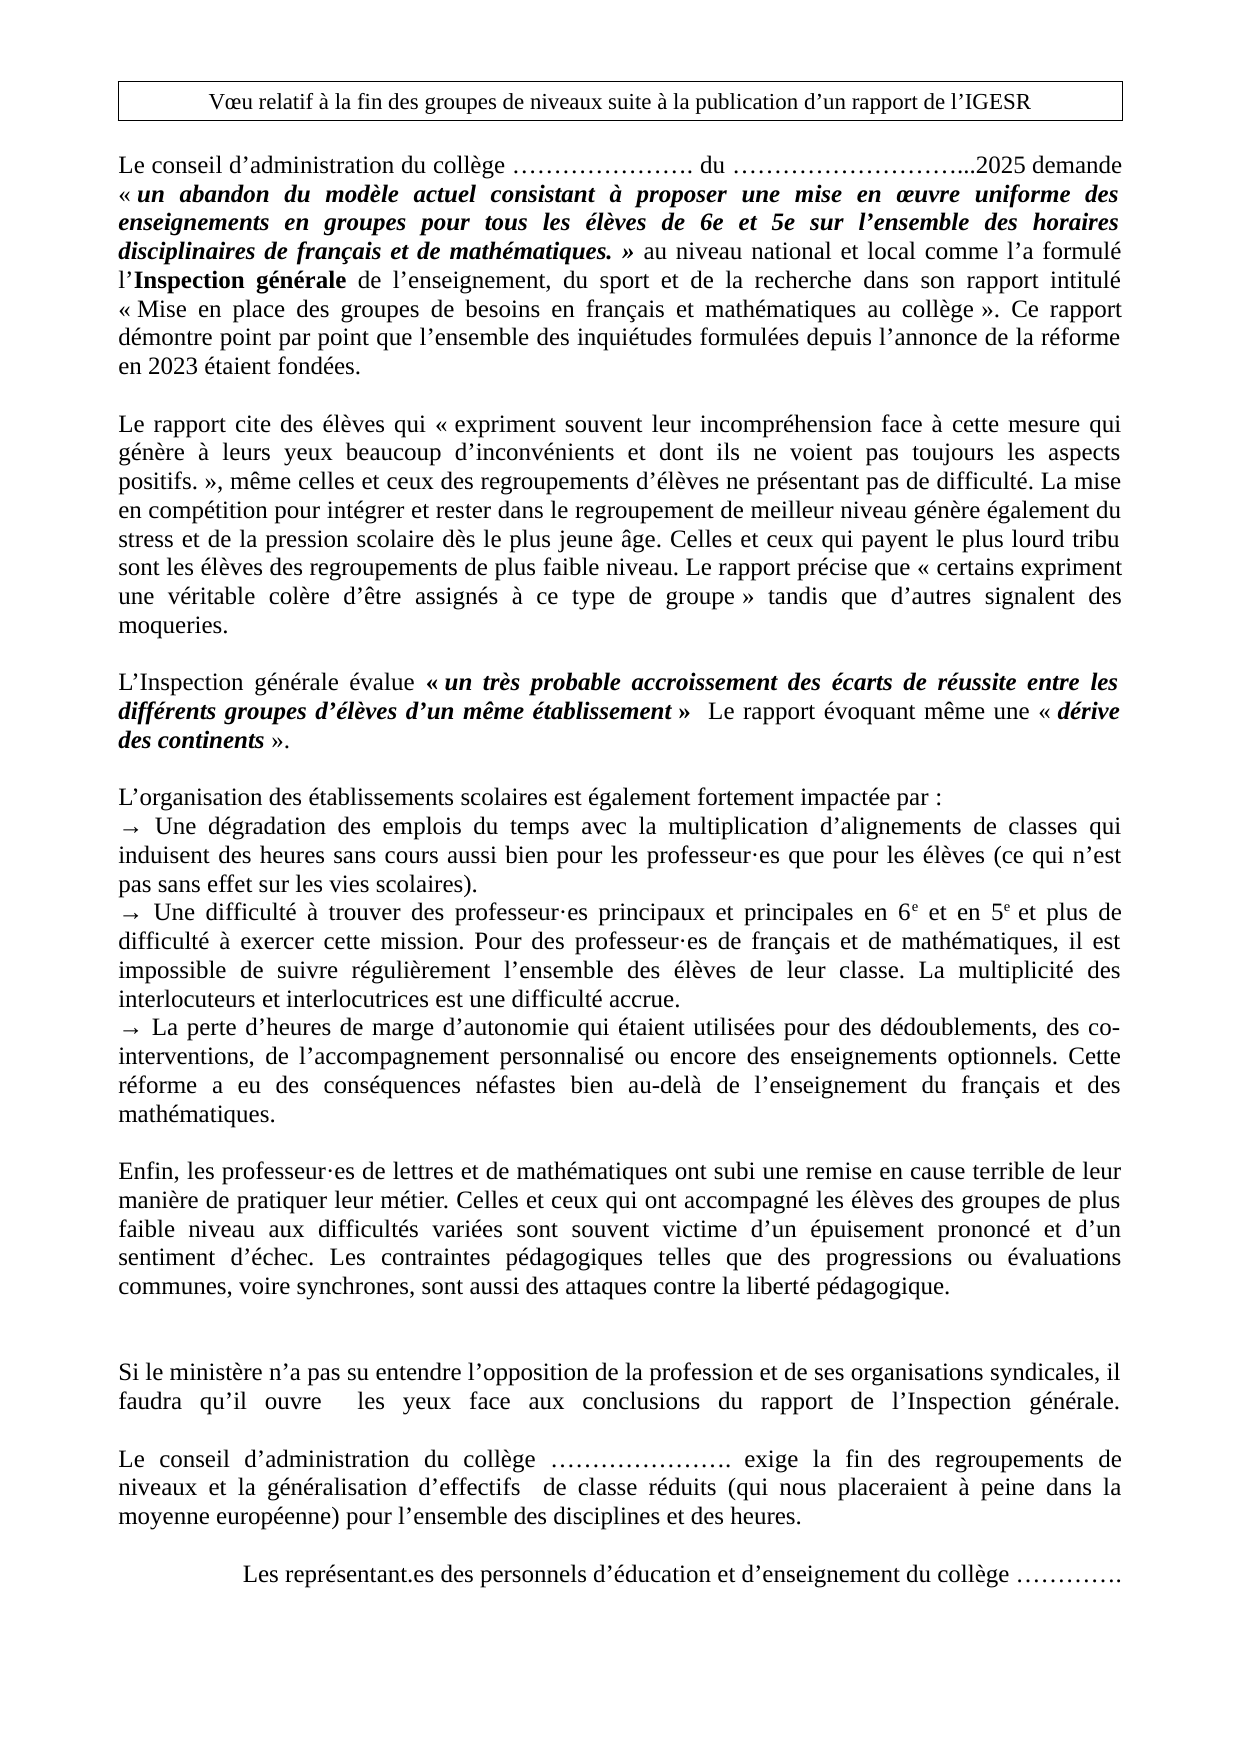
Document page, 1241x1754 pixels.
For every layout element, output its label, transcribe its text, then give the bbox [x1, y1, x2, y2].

text Si le ministère n’a pas su entendre l’opposition de la profession et de ses organisations syndicales, il faudra qu’il ouvre les yeux face aux conclusions du rapport de l’Inspection générale. Le conseil d’administration du collège …………………. exige la fin des regroupements de niveaux et la généralisation d’effectifs de classe réduits (qui nous placeraient à peine dans la moyenne européenne) pour l’ensemble des disciplines et des heures. [118, 1357, 1122, 1530]
text → Une dégradation des emplois du temps avec la multiplication d’alignements de classes qui induisent des heures sans cours aussi bien pour les professeur·es que pour les élèves (ce qui n’est pas sans effet sur les vies scolaires). [118, 811, 1122, 897]
text L’Inspection générale évalue « un très probable accroissement des écarts de réussite entre les différents groupes d’élèves d’un même établissement » Le rapport évoquant même une « dérive des continents ». [118, 667, 1122, 754]
text Les représentant.es des personnels d’éducation et d’enseignement du collège …………. [118, 1559, 1122, 1587]
table_header Vœu relatif à la fin des groupes de niveaux suite à la publication d’un rapport de l’IGESR [119, 82, 1122, 120]
text Le conseil d’administration du collège …………………. du ………………………...2025 demande « un abandon du modèle actuel consistant à proposer une mise en œuvre uniforme des enseignements en groupes pour tous les élèves de 6e et 5e sur l’ensemble des horaires disciplinaires de français et de mathématiques. » au niveau national et local comme l’a formulé l’Inspection générale de l’enseignement, du sport et de la recherche dans son rapport intitulé « Mise en place des groupes de besoins en français et mathématiques au collège ». Ce rapport démontre point par point que l’ensemble des inquiétudes formulées depuis l’annonce de la réforme en 2023 étaient fondées. [118, 150, 1122, 380]
text L’organisation des établissements scolaires est également fortement impactée par : [118, 754, 1122, 811]
text → Une difficulté à trouver des professeur·es principaux et principales en 6e et en 5e et plus de difficulté à exercer cette mission. Pour des professeur·es de français et de mathématiques, il est impossible de suivre régulièrement l’ensemble des élèves de leur classe. La multiplicité des interlocuteurs et interlocutrices est une difficulté accrue. [118, 897, 1122, 1012]
text Le rapport cite des élèves qui « expriment souvent leur incompréhension face à cette mesure qui génère à leurs yeux beaucoup d’inconvénients et dont ils ne voient pas toujours les aspects positifs. », même celles et ceux des regroupements d’élèves ne présentant pas de difficulté. La mise en compétition pour intégrer et rester dans le regroupement de meilleur niveau génère également du stress et de la pression scolaire dès le plus jeune âge. Celles et ceux qui payent le plus lourd tribu sont les élèves des regroupements de plus faible niveau. Le rapport précise que « certains expriment une véritable colère d’être assignés à ce type de groupe » tandis que d’autres signalent des moqueries. [118, 409, 1122, 639]
text Enfin, les professeur·es de lettres et de mathématiques ont subi une remise en cause terrible de leur manière de pratiquer leur métier. Celles et ceux qui ont accompagné les élèves des groupes de plus faible niveau aux difficultés variées sont souvent victime d’un épuisement prononcé et d’un sentiment d’échec. Les contraintes pédagogiques telles que des progressions ou évaluations communes, voire synchrones, sont aussi des attaques contre la liberté pédagogique. [118, 1156, 1122, 1300]
text → La perte d’heures de marge d’autonomie qui étaient utilisées pour des dédoublements, des co-interventions, de l’accompagnement personnalisé ou encore des enseignements optionnels. Cette réforme a eu des conséquences néfastes bien au-delà de l’enseignement du français et des mathématiques. [118, 1012, 1122, 1127]
